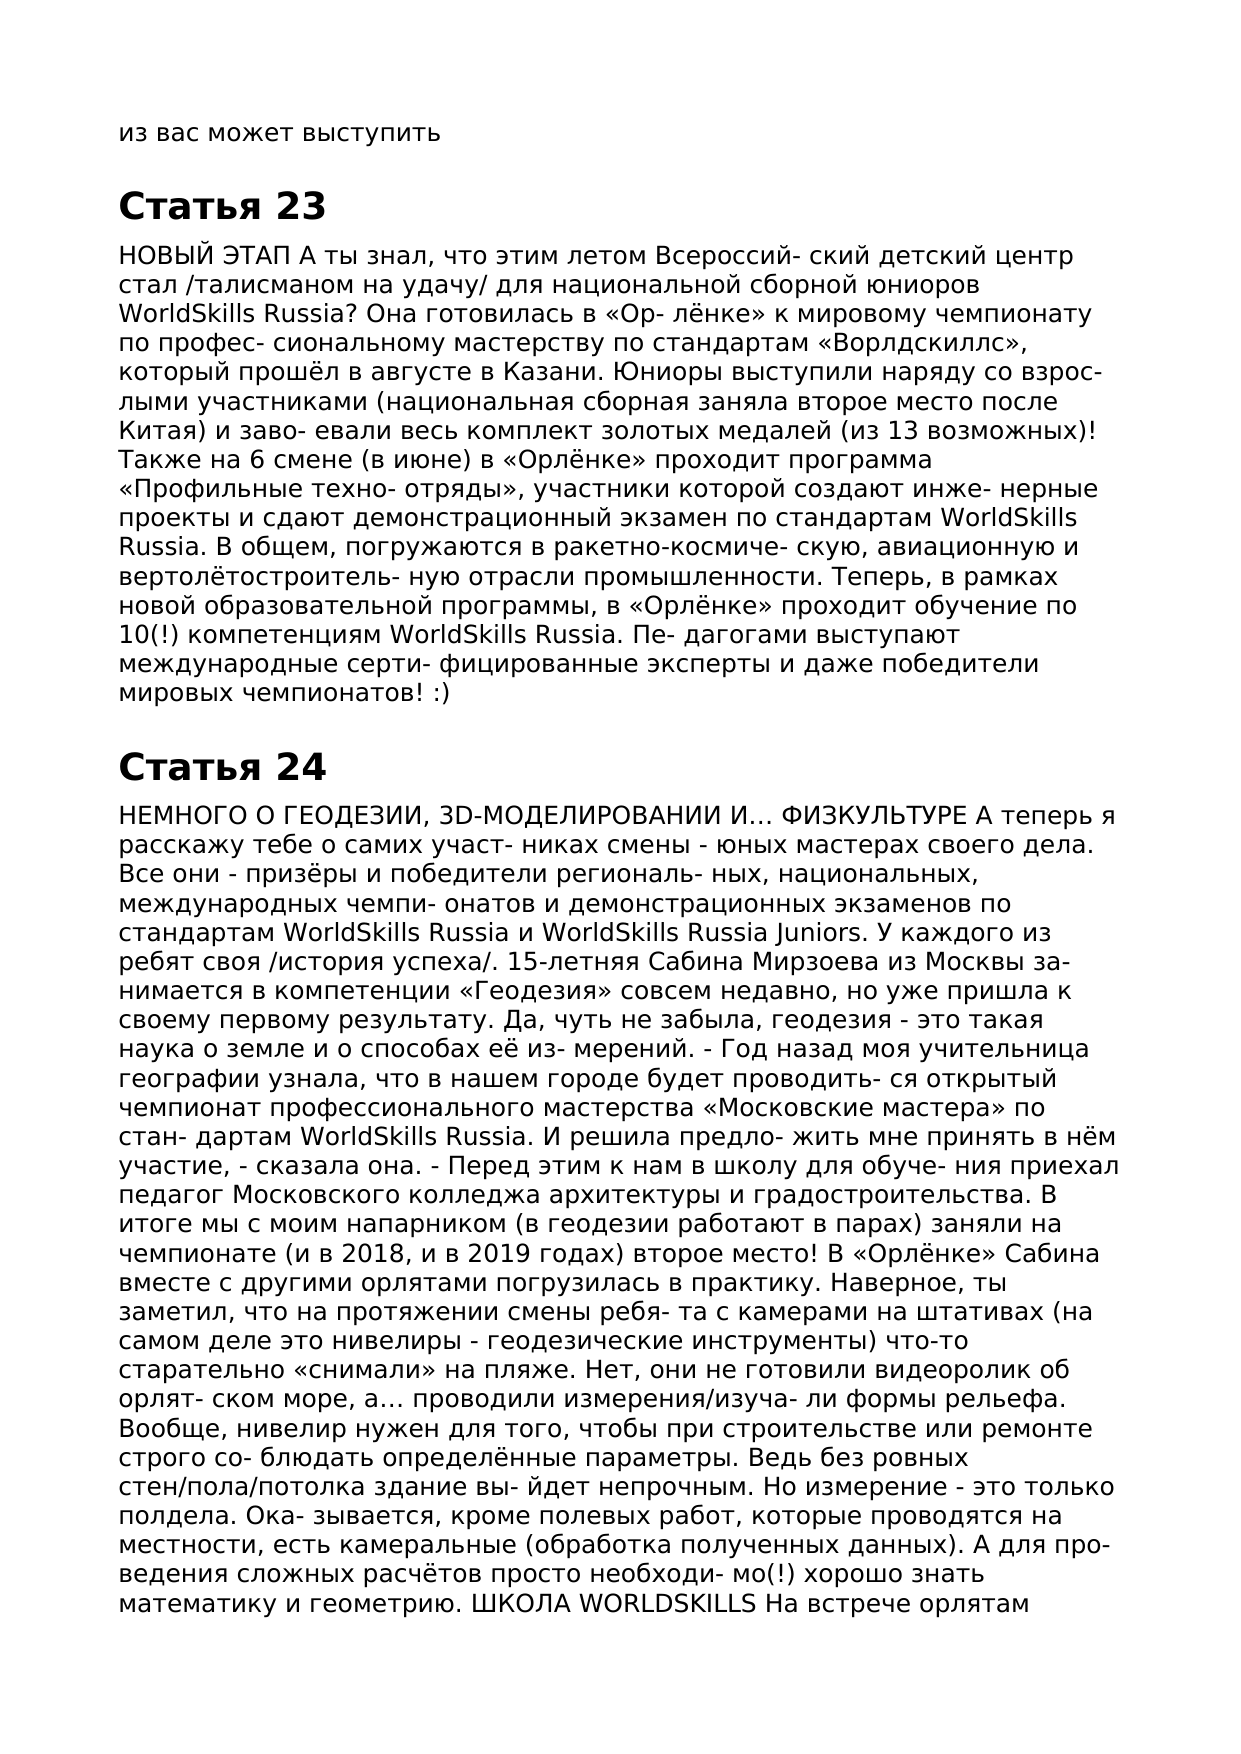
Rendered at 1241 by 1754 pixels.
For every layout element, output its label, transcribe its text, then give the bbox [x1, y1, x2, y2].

text из вас может выступить [118, 118, 1122, 147]
text НОВЫЙ ЭТАП А ты знал, что этим летом Всероссий- ский детский центр стал /талисманом на удачу/ для национальной сборной юниоров WorldSkills Russia? Она готовилась в «Ор- лёнке» к мировому чемпионату по профес- сиональному мастерству по стандартам «Ворлдскиллс», который прошёл в августе в Казани. Юниоры выступили наряду со взрос- лыми участниками (национальная сборная заняла второе место после Китая) и заво- евали весь комплект золотых медалей (из 13 возможных)! Также на 6 смене (в июне) в «Орлёнке» проходит программа «Профильные техно- отряды», участники которой создают инже- нерные проекты и сдают демонстрационный экзамен по стандартам WorldSkills Russia. В общем, погружаются в ракетно-космиче- скую, авиационную и вертолётостроитель- ную отрасли промышленности. Теперь, в рамках новой образовательной программы, в «Орлёнке» проходит обучение по 10(!) компетенциям WorldSkills Russia. Пе- дагогами выступают международные серти- фицированные эксперты и даже победители мировых чемпионатов! :) [118, 241, 1122, 708]
subtitle Статья 23 [118, 185, 1122, 228]
text НЕМНОГО О ГЕОДЕЗИИ, 3D-МОДЕЛИРОВАНИИ И… ФИЗКУЛЬТУРЕ А теперь я расскажу тебе о самих участ- никах смены - юных мастерах своего дела. Все они - призёры и победители региональ- ных, национальных, международных чемпи- онатов и демонстрационных экзаменов по стандартам WorldSkills Russia и WorldSkills Russia Juniors. У каждого из ребят своя /история успеха/. 15-летняя Сабина Мирзоева из Москвы за- нимается в компетенции «Геодезия» совсем недавно, но уже пришла к своему первому результату. Да, чуть не забыла, геодезия - это такая наука о земле и о способах её из- мерений. - Год назад моя учительница географии узнала, что в нашем городе будет проводить- ся открытый чемпионат профессионального мастерства «Московские мастера» по стан- дартам WorldSkills Russia. И решила предло- жить мне принять в нём участие, - сказала она. - Перед этим к нам в школу для обуче- ния приехал педагог Московского колледжа архитектуры и градостроительства. В итоге мы с моим напарником (в геодезии работают в парах) заняли на чемпионате (и в 2018, и в 2019 годах) второе место! В «Орлёнке» Сабина вместе с другими орлятами погрузилась в практику. Наверное, ты заметил, что на протяжении смены ребя- та с камерами на штативах (на самом деле это нивелиры - геодезические инструменты) что-то старательно «снимали» на пляже. Нет, они не готовили видеоролик об орлят- ском море, а… проводили измерения/изуча- ли формы рельефа. Вообще, нивелир нужен для того, чтобы при строительстве или ремонте строго со- блюдать определённые параметры. Ведь без ровных стен/пола/потолка здание вы- йдет непрочным. Но измерение - это только полдела. Ока- зывается, кроме полевых работ, которые проводятся на местности, есть камеральные (обработка полученных данных). А для про- ведения сложных расчётов просто необходи- мо(!) хорошо знать математику и геометрию. ШКОЛА WORLDSKILLS На встрече орлятам [118, 801, 1122, 1618]
subtitle Статья 24 [118, 745, 1122, 789]
